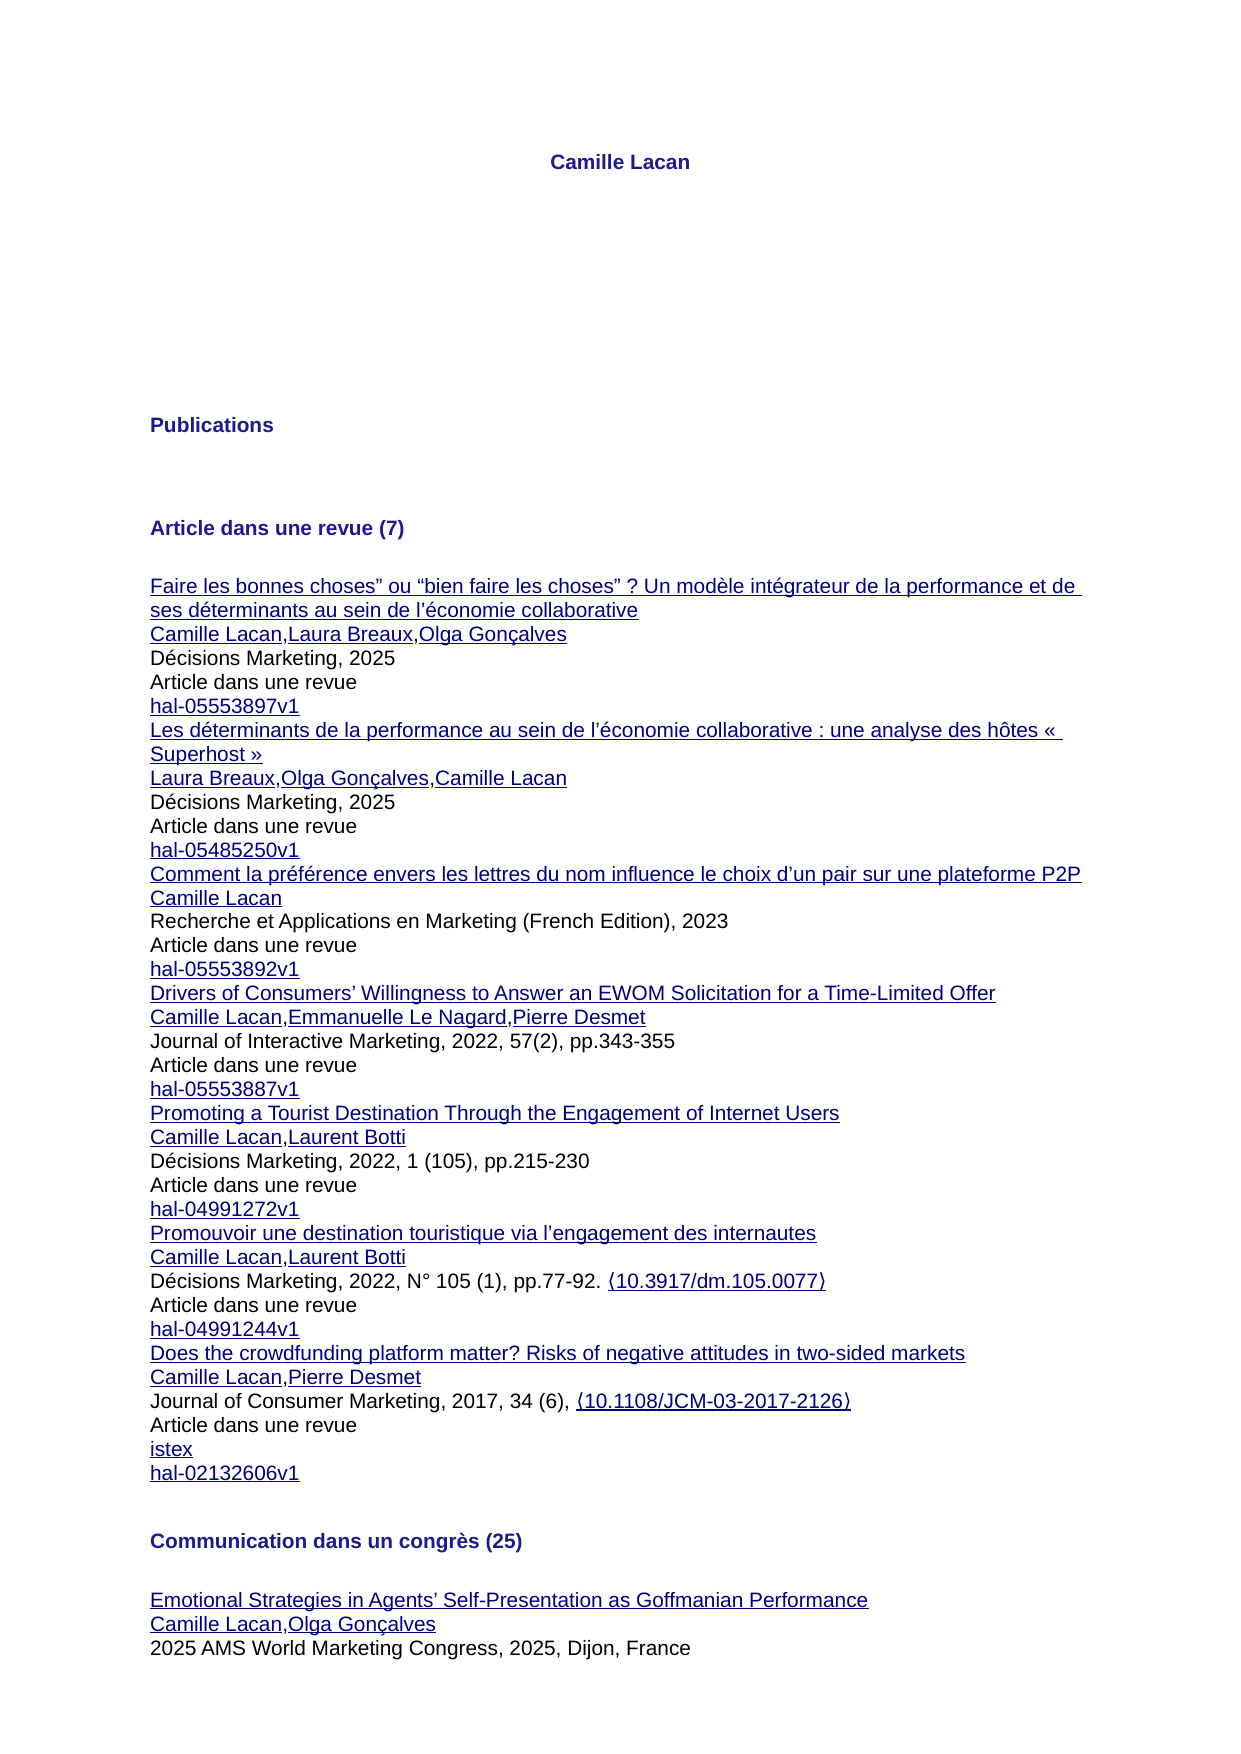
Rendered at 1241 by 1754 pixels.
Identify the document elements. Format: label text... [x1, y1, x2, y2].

table_header Faire les bonnes choses” ou “bien faire les choses” ? Un modèle intégrateur de la performance et de ses déterminants au sein de l’économie collaborative Camille Lacan,Laura Breaux,Olga Gonçalves Décisions Marketing, 2025 Article dans une revue hal-05553897v1 [150, 574, 1090, 718]
subtitle Communication dans un congrès (25) [150, 1529, 1090, 1553]
table_cell Promouvoir une destination touristique via l’engagement des internautes Camille Lacan,Laurent Botti Décisions Marketing, 2022, N° 105 (1), pp.77-92. ⟨10.3917/dm.105.0077⟩ Article dans une revue hal-04991244v1 [150, 1221, 1090, 1341]
subtitle Article dans une revue (7) [150, 516, 1090, 539]
table_cell Drivers of Consumers’ Willingness to Answer an EWOM Solicitation for a Time-Limited Offer Camille Lacan,Emmanuelle Le Nagard,Pierre Desmet Journal of Interactive Marketing, 2022, 57(2), pp.343-355 Article dans une revue hal-05553887v1 [150, 981, 1090, 1101]
subtitle Publications [150, 412, 1090, 436]
table_cell Les déterminants de la performance au sein de l’économie collaborative : une analyse des hôtes « Superhost » Laura Breaux,Olga Gonçalves,Camille Lacan Décisions Marketing, 2025 Article dans une revue hal-05485250v1 [150, 718, 1090, 861]
subtitle Camille Lacan [150, 150, 1090, 174]
table_header Emotional Strategies in Agents’ Self-Presentation as Goffmanian Performance Camille Lacan,Olga Gonçalves 2025 AMS World Marketing Congress, 2025, Dijon, France [150, 1588, 1090, 1659]
table_cell Comment la préférence envers les lettres du nom influence le choix d’un pair sur une plateforme P2P Camille Lacan Recherche et Applications en Marketing (French Edition), 2023 Article dans une revue hal-05553892v1 [150, 861, 1090, 981]
table_cell Does the crowdfunding platform matter? Risks of negative attitudes in two-sided markets Camille Lacan,Pierre Desmet Journal of Consumer Marketing, 2017, 34 (6), ⟨10.1108/JCM-03-2017-2126⟩ Article dans une revue istex hal-02132606v1 [150, 1341, 1090, 1484]
table_cell Promoting a Tourist Destination Through the Engagement of Internet Users Camille Lacan,Laurent Botti Décisions Marketing, 2022, 1 (105), pp.215-230 Article dans une revue hal-04991272v1 [150, 1101, 1090, 1221]
